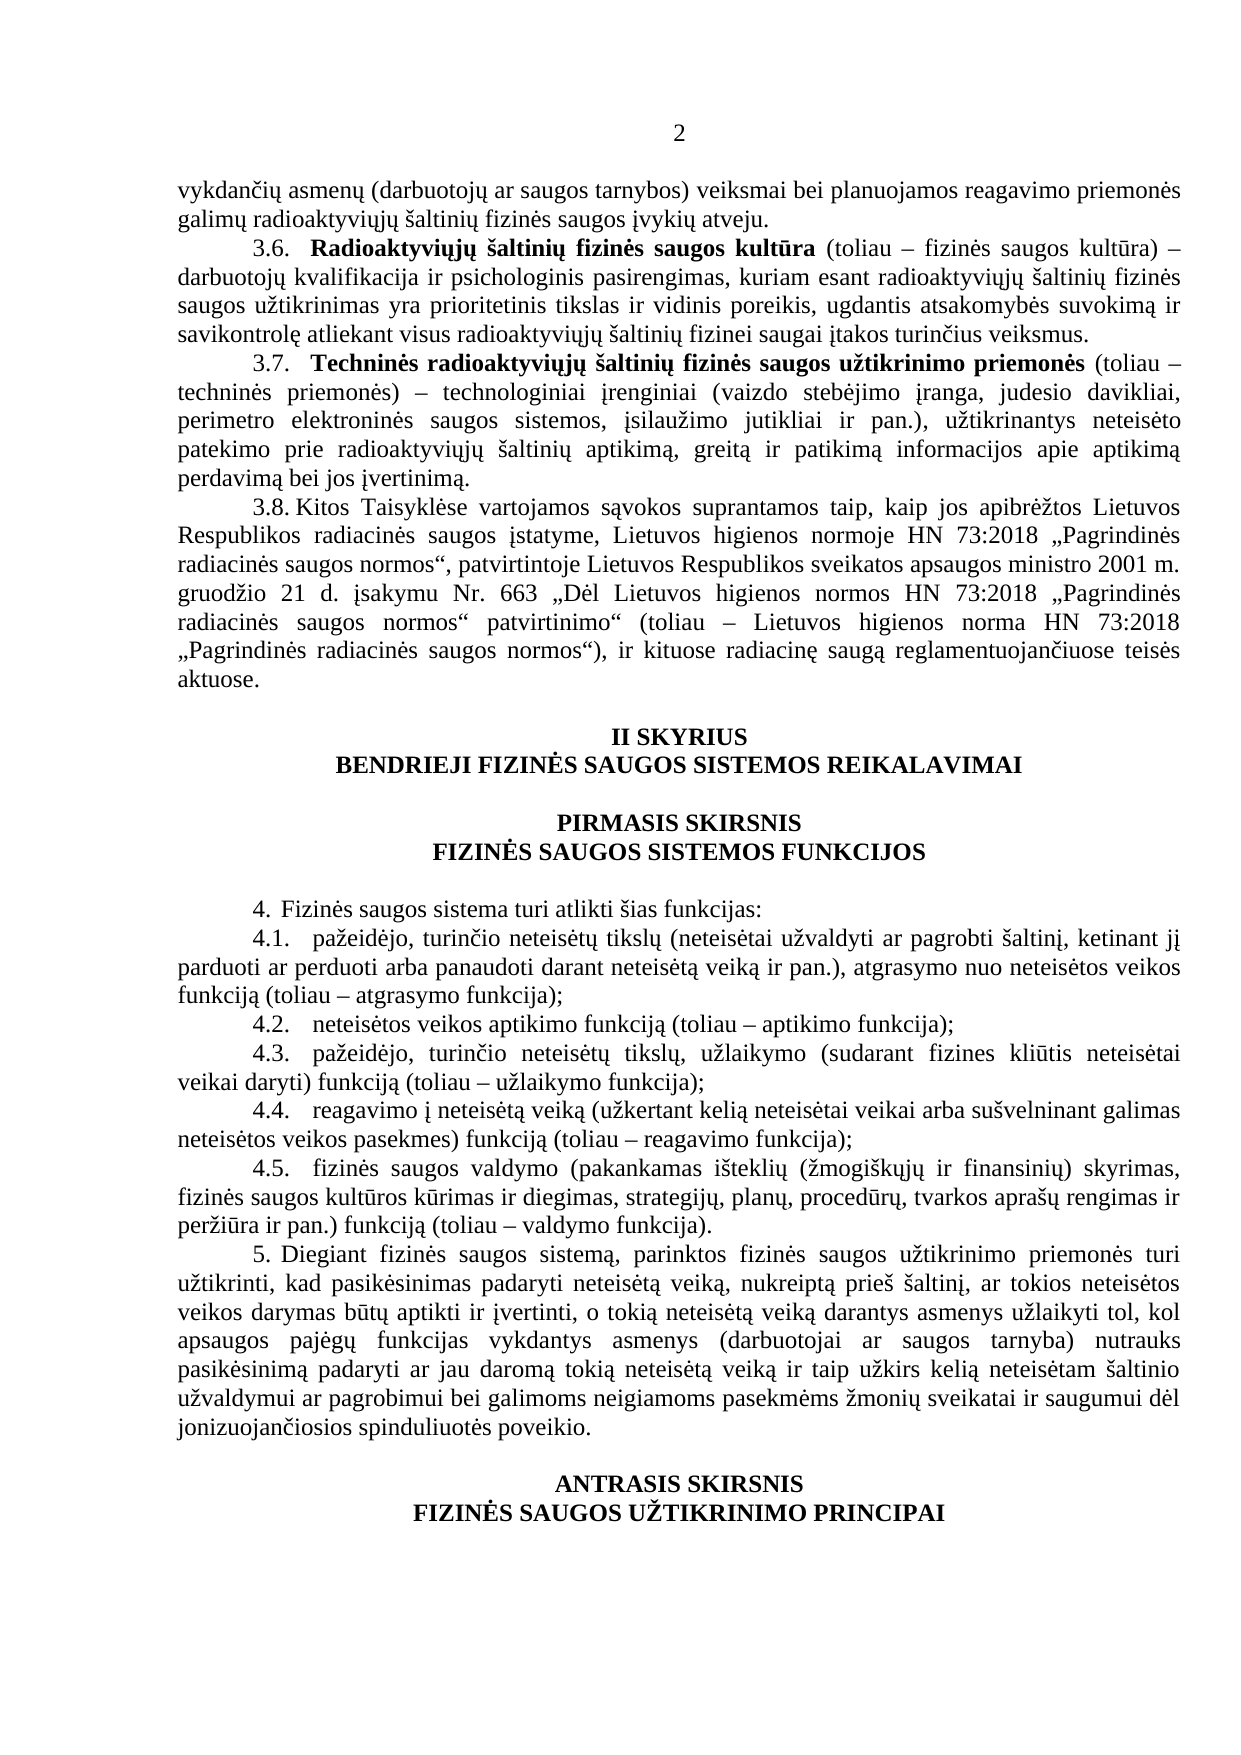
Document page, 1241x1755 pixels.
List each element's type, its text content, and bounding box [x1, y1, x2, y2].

text vykdančių asmenų (darbuotojų ar saugos tarnybos) veiksmai bei planuojamos reagavimo priemonės galimų radioaktyviųjų šaltinių fizinės saugos įvykių atveju. [177, 176, 1181, 233]
text 4. Fizinės saugos sistema turi atlikti šias funkcijas: [177, 894, 1181, 923]
text 4.3. pažeidėjo, turinčio neteisėtų tikslų, užlaikymo (sudarant fizines kliūtis neteisėtai veikai daryti) funkciją (toliau – užlaikymo funkcija); [177, 1038, 1181, 1096]
text FIZINĖS SAUGOS UŽTIKRINIMO PRINCIPAI [177, 1498, 1181, 1527]
text FIZINĖS SAUGOS SISTEMOS FUNKCIJOS [177, 837, 1181, 866]
text 3.7. Techninės radioaktyviųjų šaltinių fizinės saugos užtikrinimo priemonės (toliau – techninės priemonės) – technologiniai įrenginiai (vaizdo stebėjimo įranga, judesio davikliai, perimetro elektroninės saugos sistemos, įsilaužimo jutikliai ir pan.), užtikrinantys neteisėto patekimo prie radioaktyviųjų šaltinių aptikimą, greitą ir patikimą informacijos apie aptikimą perdavimą bei jos įvertinimą. [177, 348, 1181, 492]
text 4.2. neteisėtos veikos aptikimo funkciją (toliau – aptikimo funkcija); [177, 1009, 1181, 1038]
text PIRMASIS SKIRSNIS [177, 808, 1181, 837]
text 4.1. pažeidėjo, turinčio neteisėtų tikslų (neteisėtai užvaldyti ar pagrobti šaltinį, ketinant jį parduoti ar perduoti arba panaudoti darant neteisėtą veiką ir pan.), atgrasymo nuo neteisėtos veikos funkciją (toliau – atgrasymo funkcija); [177, 923, 1181, 1009]
text 5. Diegiant fizinės saugos sistemą, parinktos fizinės saugos užtikrinimo priemonės turi užtikrinti, kad pasikėsinimas padaryti neteisėtą veiką, nukreiptą prieš šaltinį, ar tokios neteisėtos veikos darymas būtų aptikti ir įvertinti, o tokią neteisėtą veiką darantys asmenys užlaikyti tol, kol apsaugos pajėgų funkcijas vykdantys asmenys (darbuotojai ar saugos tarnyba) nutrauks pasikėsinimą padaryti ar jau daromą tokią neteisėtą veiką ir taip užkirs kelią neteisėtam šaltinio užvaldymui ar pagrobimui bei galimoms neigiamoms pasekmėms žmonių sveikatai ir saugumui dėl jonizuojančiosios spinduliuotės poveikio. [177, 1239, 1181, 1441]
text II SKYRIUS [177, 722, 1181, 751]
text 3.8. Kitos Taisyklėse vartojamos sąvokos suprantamos taip, kaip jos apibrėžtos Lietuvos Respublikos radiacinės saugos įstatyme, Lietuvos higienos normoje HN 73:2018 „Pagrindinės radiacinės saugos normos“, patvirtintoje Lietuvos Respublikos sveikatos apsaugos ministro 2001 m. gruodžio 21 d. įsakymu Nr. 663 „Dėl Lietuvos higienos normos HN 73:2018 „Pagrindinės radiacinės saugos normos“ patvirtinimo“ (toliau – Lietuvos higienos norma HN 73:2018 „Pagrindinės radiacinės saugos normos“), ir kituose radiacinę saugą reglamentuojančiuose teisės aktuose. [177, 492, 1181, 693]
text 4.4. reagavimo į neteisėtą veiką (užkertant kelią neteisėtai veikai arba sušvelninant galimas neteisėtos veikos pasekmes) funkciją (toliau – reagavimo funkcija); [177, 1096, 1181, 1153]
text 4.5. fizinės saugos valdymo (pakankamas išteklių (žmogiškųjų ir finansinių) skyrimas, fizinės saugos kultūros kūrimas ir diegimas, strategijų, planų, procedūrų, tvarkos aprašų rengimas ir peržiūra ir pan.) funkciją (toliau – valdymo funkcija). [177, 1153, 1181, 1239]
text 3.6. Radioaktyviųjų šaltinių fizinės saugos kultūra (toliau – fizinės saugos kultūra) –darbuotojų kvalifikacija ir psichologinis pasirengimas, kuriam esant radioaktyviųjų šaltinių fizinės saugos užtikrinimas yra prioritetinis tikslas ir vidinis poreikis, ugdantis atsakomybės suvokimą ir savikontrolę atliekant visus radioaktyviųjų šaltinių fizinei saugai įtakos turinčius veiksmus. [177, 233, 1181, 348]
text ANTRASIS SKIRSNIS [177, 1469, 1181, 1498]
text BENDRIEJI FIZINĖS SAUGOS SISTEMOS REIKALAVIMAI [177, 751, 1181, 779]
